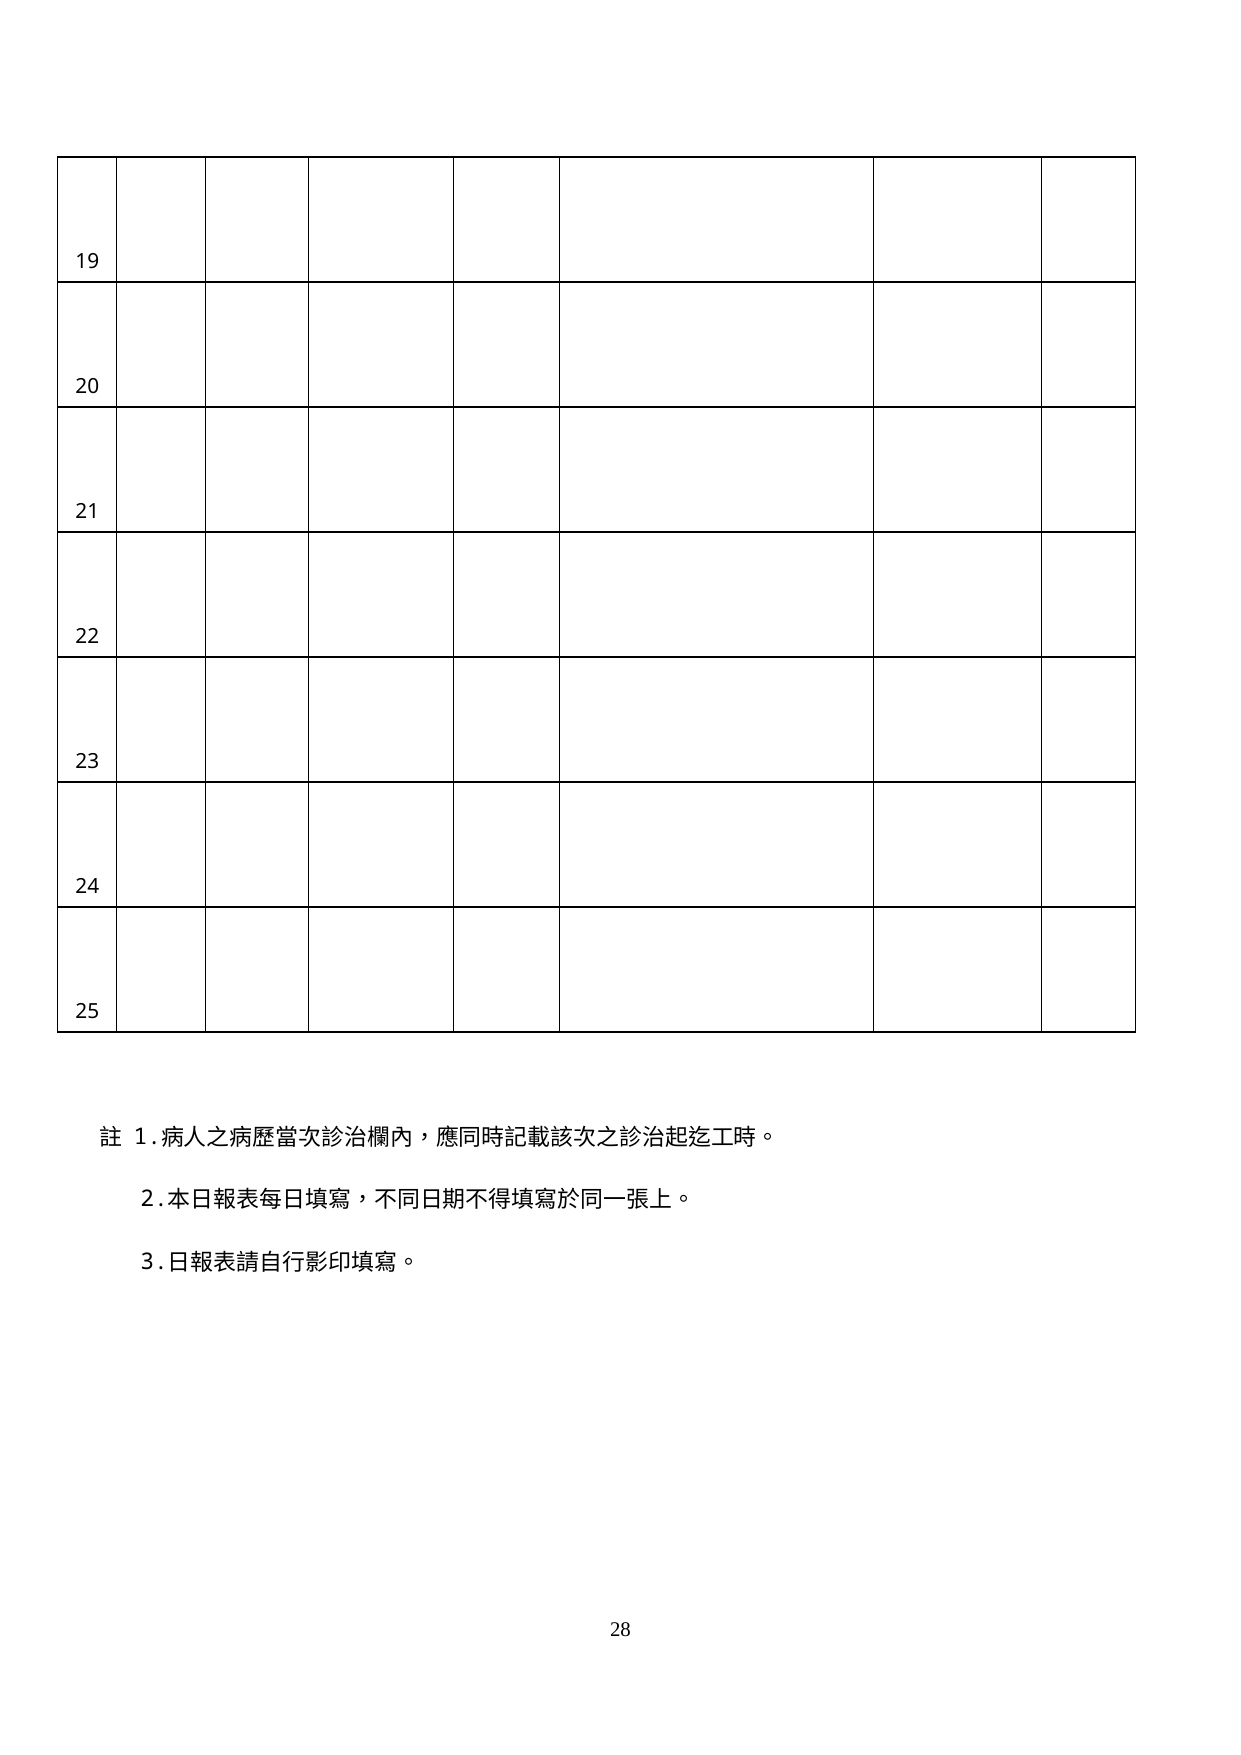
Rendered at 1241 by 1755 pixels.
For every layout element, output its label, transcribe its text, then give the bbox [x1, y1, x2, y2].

table_cell [206, 283, 308, 406]
table_cell [874, 158, 1041, 281]
table_cell 22 [58, 533, 116, 656]
table_cell [560, 533, 873, 656]
table_cell 19 [58, 158, 116, 281]
table_cell [560, 158, 873, 281]
text 註 1.病人之病歷當次診治欄內，應同時記載該次之診治起迄工時。 [99, 1094, 983, 1156]
table_cell 23 [58, 658, 116, 781]
table_cell [309, 658, 453, 781]
table_cell [117, 658, 205, 781]
table_cell [454, 283, 559, 406]
table_cell [560, 658, 873, 781]
table_cell [206, 158, 308, 281]
table_cell [454, 158, 559, 281]
table_cell [206, 783, 308, 906]
table_cell [309, 408, 453, 531]
table_cell [454, 783, 559, 906]
table_cell [206, 533, 308, 656]
table_cell [309, 283, 453, 406]
table_cell [1042, 408, 1135, 531]
table_cell [454, 408, 559, 531]
table_cell [874, 908, 1041, 1031]
table_cell [1042, 908, 1135, 1031]
table_cell 21 [58, 408, 116, 531]
table_cell [874, 658, 1041, 781]
table_cell [309, 533, 453, 656]
table_cell [560, 783, 873, 906]
table_cell [117, 283, 205, 406]
table_cell [117, 408, 205, 531]
table_cell [560, 408, 873, 531]
table_cell 25 [58, 908, 116, 1031]
text 3.日報表請自行影印填寫。 [99, 1219, 983, 1281]
table_cell [874, 283, 1041, 406]
table_cell [560, 908, 873, 1031]
table_cell [874, 408, 1041, 531]
table_cell 24 [58, 783, 116, 906]
table_cell [560, 283, 873, 406]
table_cell [454, 533, 559, 656]
table_cell 20 [58, 283, 116, 406]
table_cell [1042, 783, 1135, 906]
table_cell [117, 783, 205, 906]
table_cell [1042, 533, 1135, 656]
table_cell [309, 158, 453, 281]
table_cell [454, 658, 559, 781]
table_cell [117, 533, 205, 656]
table_cell [206, 908, 308, 1031]
table_cell [1042, 283, 1135, 406]
table_cell [874, 783, 1041, 906]
table_cell [309, 783, 453, 906]
table_cell [206, 658, 308, 781]
table_cell [874, 533, 1041, 656]
table_cell [454, 908, 559, 1031]
table_cell [117, 908, 205, 1031]
table_cell [1042, 658, 1135, 781]
table_cell [117, 158, 205, 281]
table_cell [309, 908, 453, 1031]
table_cell [206, 408, 308, 531]
text 2.本日報表每日填寫，不同日期不得填寫於同一張上。 [99, 1156, 983, 1219]
table_cell [1042, 158, 1135, 281]
